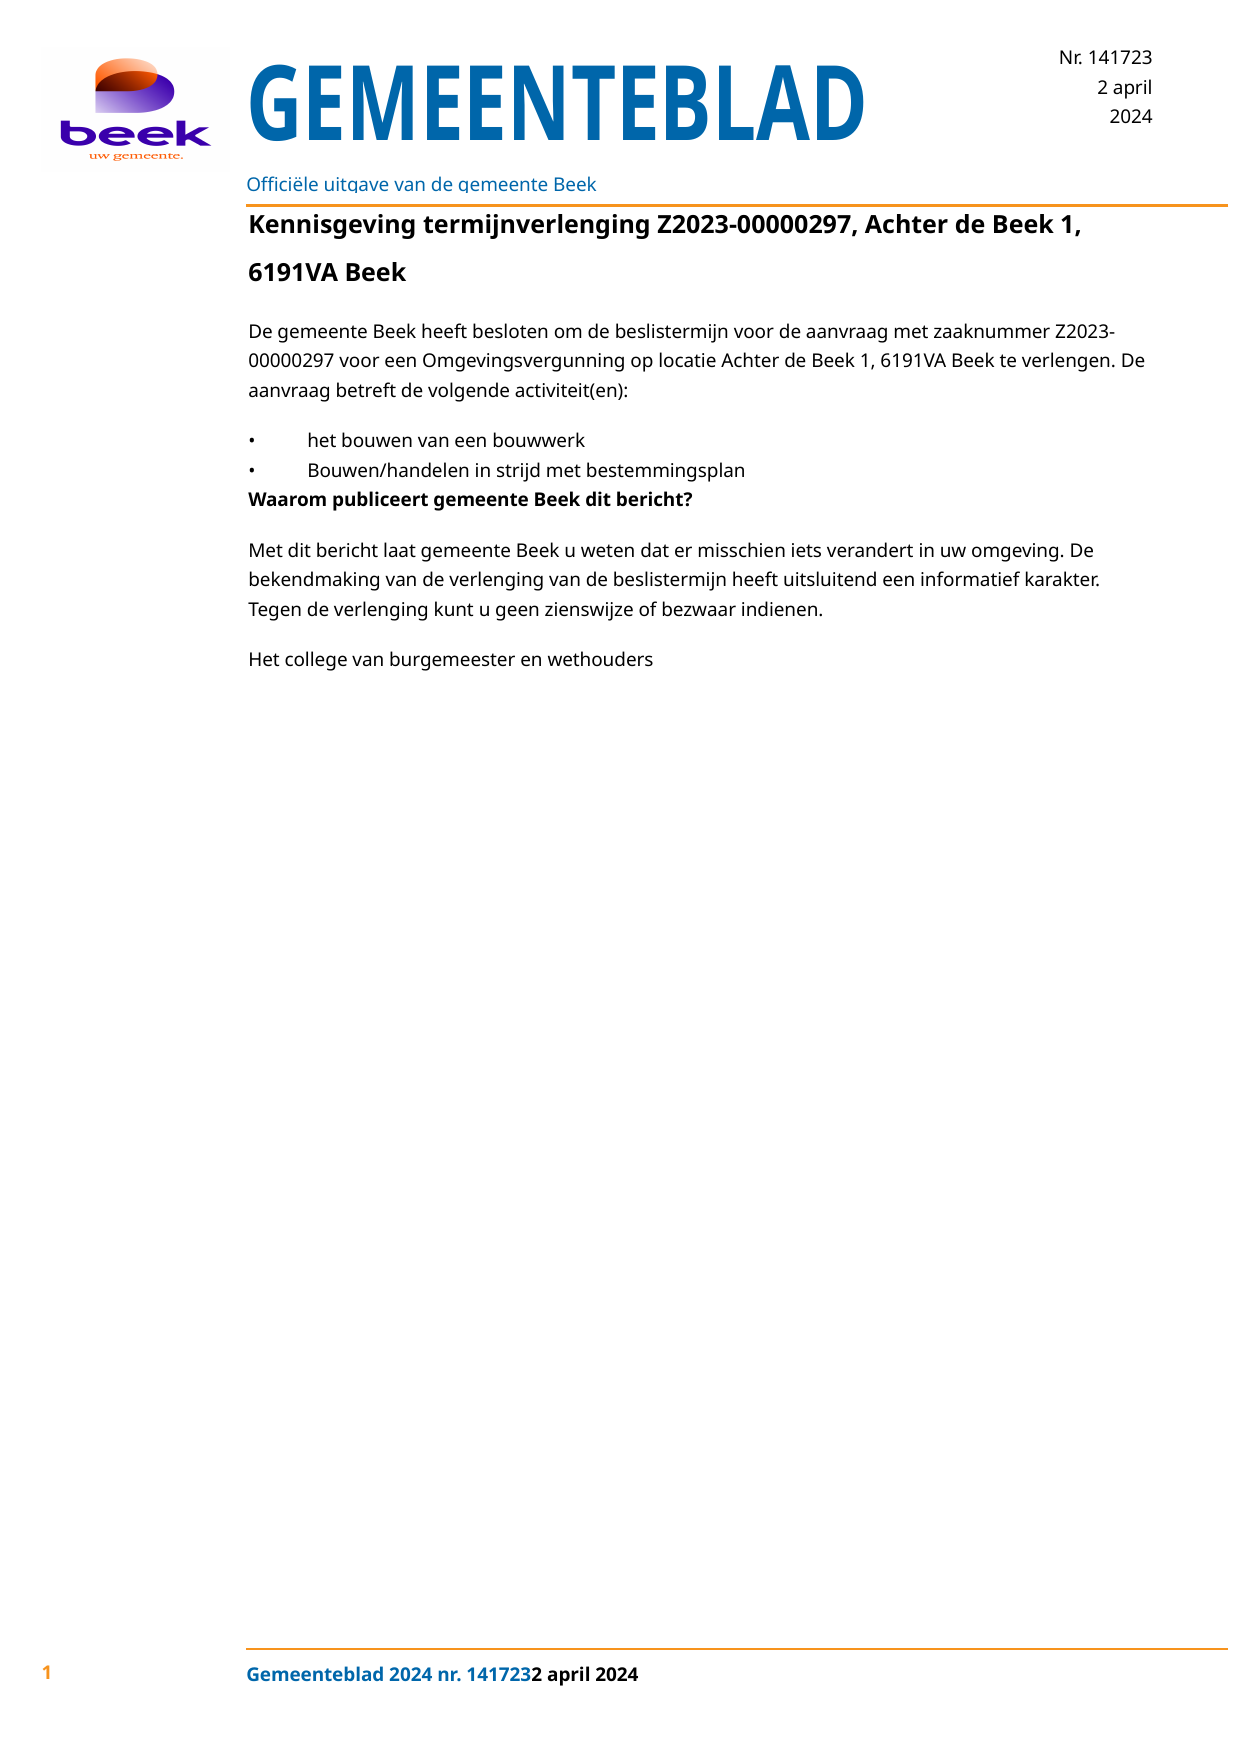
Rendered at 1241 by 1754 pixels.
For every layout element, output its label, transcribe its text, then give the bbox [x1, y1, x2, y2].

picture [41, 47, 231, 172]
text De gemeente Beek heeft besloten om de beslistermijn voor de aanvraag met zaaknummer Z2023-00000297 voor een Omgevingsvergunning op locatie Achter de Beek 1, 6191VA Beek te verlengen. De aanvraag betreft de volgende activiteit(en): [248, 318, 1152, 403]
list het bouwen van een bouwwerk [248, 427, 1152, 453]
list Bouwen/handelen in strijd met bestemmingsplan [248, 457, 1152, 483]
text Waarom publiceert gemeente Beek dit bericht? [248, 487, 1152, 512]
text Het college van burgemeester en wethouders [248, 647, 1152, 672]
text Met dit bericht laat gemeente Beek u weten dat er misschien iets verandert in uw omgeving. De bekendmaking van de verlenging van de beslistermijn heeft uitsluitend een informatief karakter. Tegen de verlenging kunt u geen zienswijze of bezwaar indienen. [248, 537, 1152, 622]
text Kennisgeving termijnverlenging Z2023-00000297, Achter de Beek 1, 6191VA Beek [248, 207, 1152, 288]
